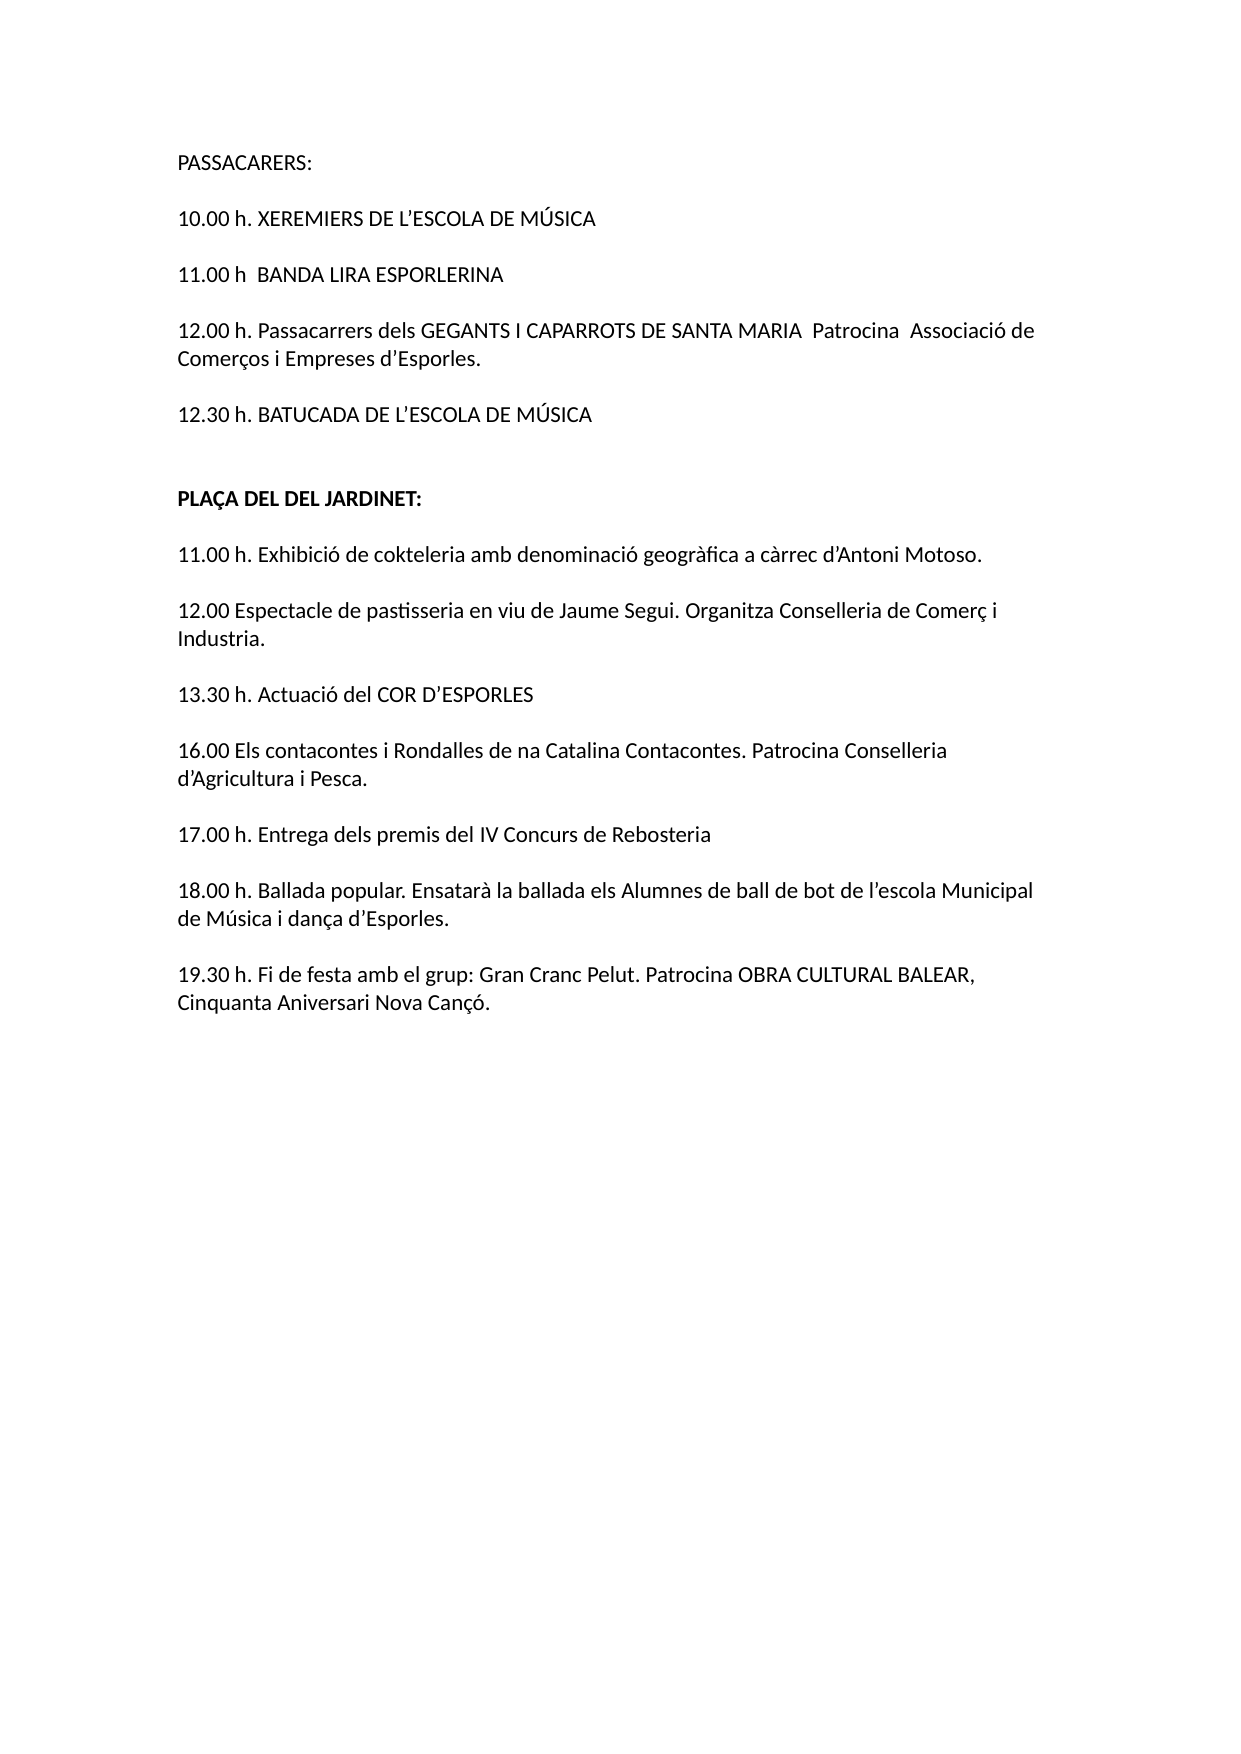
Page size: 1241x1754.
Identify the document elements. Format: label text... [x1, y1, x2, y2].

text 17.00 h. Entrega dels premis del IV Concurs de Rebosteria [177, 820, 1063, 848]
text 12.00 Espectacle de pastisseria en viu de Jaume Segui. Organitza Conselleria de Comerç i Industria. [177, 596, 1063, 652]
text 12.30 h. BATUCADA DE L’ESCOLA DE MÚSICA [177, 400, 1063, 428]
text 19.30 h. Fi de festa amb el grup: Gran Cranc Pelut. Patrocina OBRA CULTURAL BALEAR, Cinquanta Aniversari Nova Cançó. [177, 960, 1063, 1016]
text 18.00 h. Ballada popular. Ensatarà la ballada els Alumnes de ball de bot de l’escola Municipal de Música i dança d’Esporles. [177, 876, 1063, 932]
text PASSACARERS: [177, 148, 1063, 176]
text 11.00 h. Exhibició de cokteleria amb denominació geogràfica a càrrec d’Antoni Motoso. [177, 540, 1063, 568]
text 16.00 Els contacontes i Rondalles de na Catalina Contacontes. Patrocina Conselleria d’Agricultura i Pesca. [177, 736, 1063, 792]
text 12.00 h. Passacarrers dels GEGANTS I CAPARROTS DE SANTA MARIA Patrocina Associació de Comerços i Empreses d’Esporles. [177, 316, 1063, 372]
text 13.30 h. Actuació del COR D’ESPORLES [177, 680, 1063, 708]
text 11.00 h BANDA LIRA ESPORLERINA [177, 260, 1063, 288]
text PLAÇA DEL DEL JARDINET: [177, 484, 1063, 512]
text 10.00 h. XEREMIERS DE L’ESCOLA DE MÚSICA [177, 204, 1063, 232]
